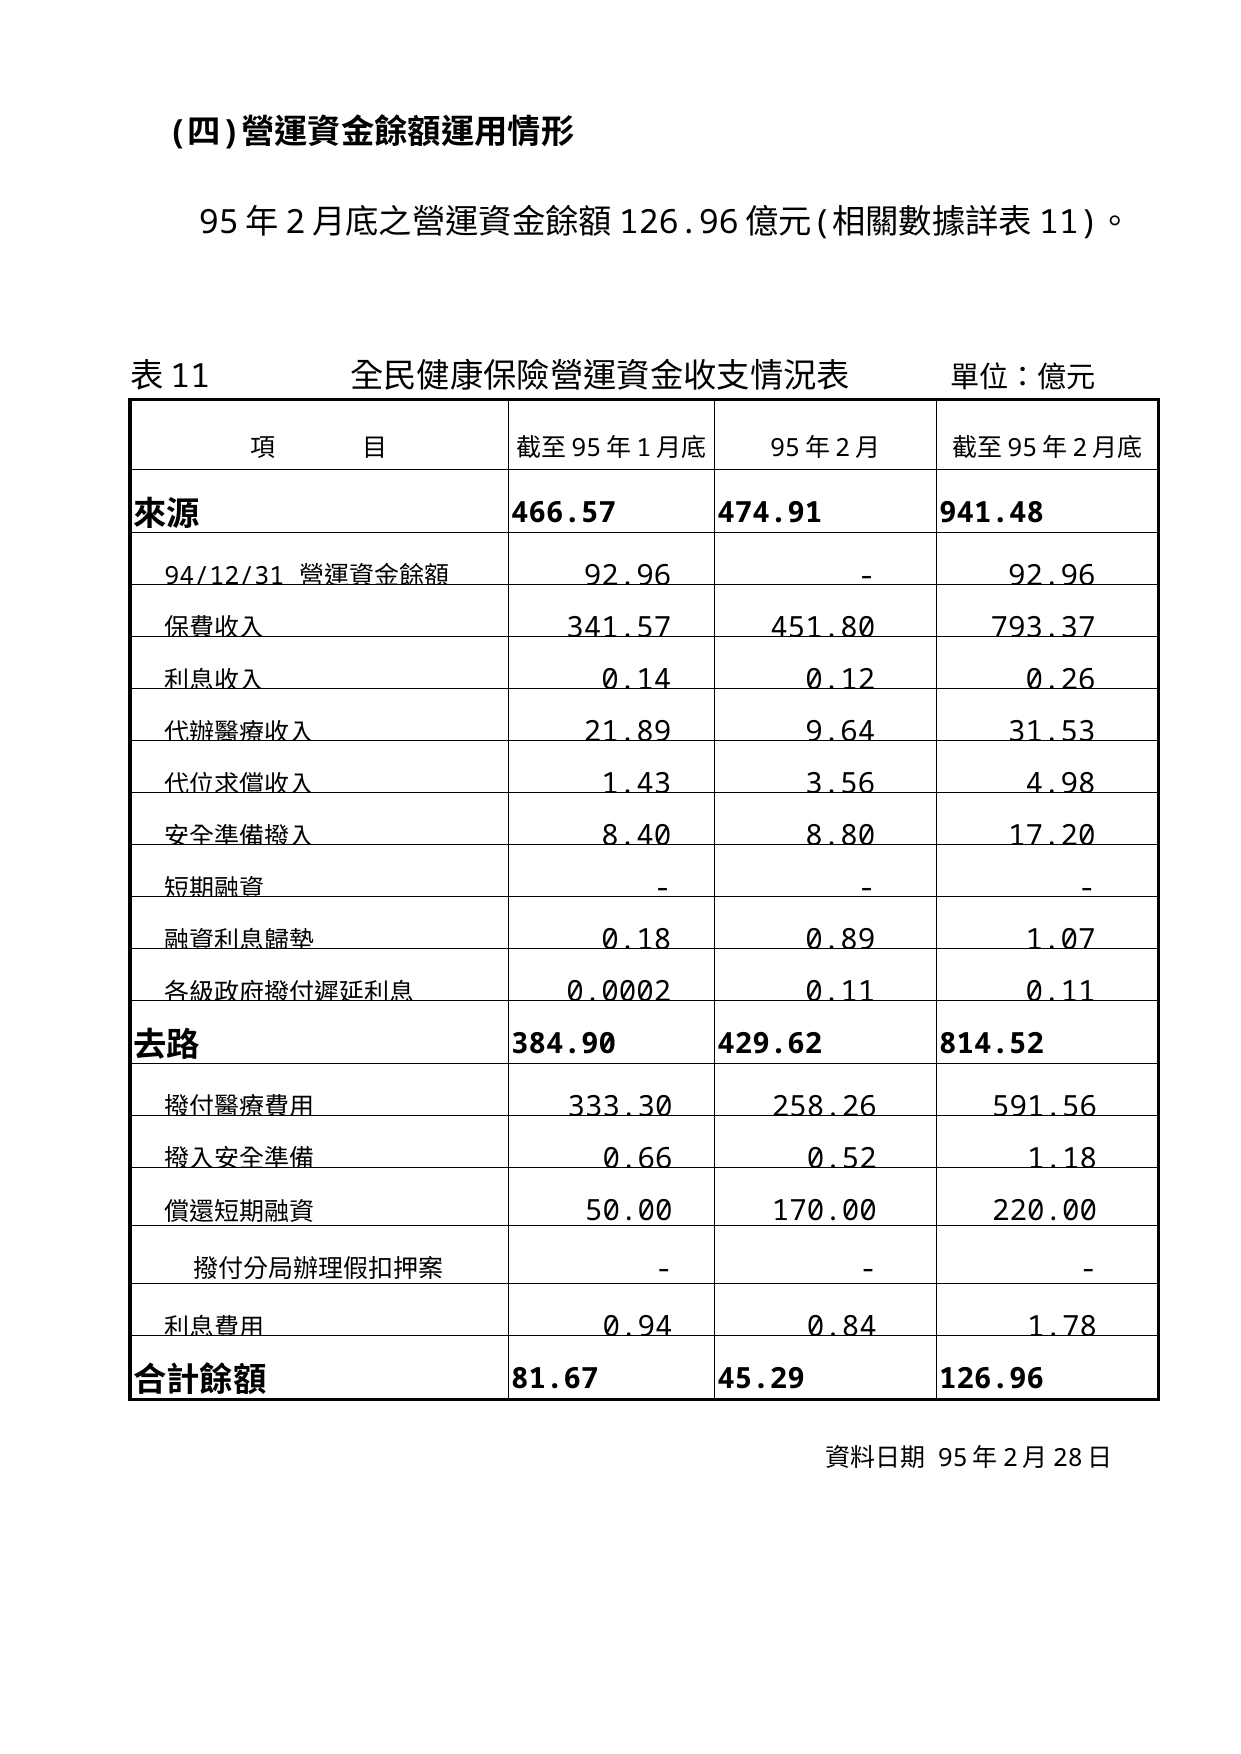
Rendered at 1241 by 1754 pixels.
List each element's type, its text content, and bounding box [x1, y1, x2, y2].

table_cell 92.96 [937, 533, 1157, 583]
table_cell 341.57 [509, 585, 714, 636]
table_cell 333.30 [509, 1064, 714, 1115]
table_cell 利息費用 [132, 1284, 508, 1335]
table_cell 4.98 [937, 741, 1157, 792]
table_cell 各級政府撥付遲延利息 [132, 949, 508, 1000]
table_cell 代位求償收入 [132, 741, 508, 792]
table_cell 0.26 [937, 637, 1157, 688]
table_cell 50.00 [509, 1168, 714, 1225]
table_cell 92.96 [509, 533, 714, 583]
table_cell 81.67 [509, 1336, 714, 1398]
table_cell 3.56 [715, 741, 936, 792]
table_cell 170.00 [715, 1168, 936, 1225]
table_cell 9.64 [715, 689, 936, 740]
table_cell 474.91 [715, 470, 936, 531]
table_cell - [715, 533, 936, 583]
table_cell 0.12 [715, 637, 936, 688]
table_cell 814.52 [937, 1001, 1157, 1063]
table_cell 0.66 [509, 1116, 714, 1167]
table_cell 償還短期融資 [132, 1168, 508, 1225]
table_cell 1.43 [509, 741, 714, 792]
table_cell 代辦醫療收入 [132, 689, 508, 740]
table_cell 429.62 [715, 1001, 936, 1063]
table_cell 0.18 [509, 897, 714, 948]
table_cell 0.52 [715, 1116, 936, 1167]
table_cell 126.96 [937, 1336, 1157, 1398]
table_cell - [937, 1226, 1157, 1283]
table_cell 1.18 [937, 1116, 1157, 1167]
table_cell - [509, 845, 714, 896]
table_cell 384.90 [509, 1001, 714, 1063]
table_cell 撥付醫療費用 [132, 1064, 508, 1115]
table_cell 8.40 [509, 793, 714, 844]
table_cell 17.20 [937, 793, 1157, 844]
table_cell 451.80 [715, 585, 936, 636]
table_cell 0.11 [715, 949, 936, 1000]
table_cell 0.89 [715, 897, 936, 948]
table_cell 撥付分局辦理假扣押案 [132, 1226, 508, 1283]
text 表11 全民健康保險營運資金收支情況表 單位：億元 [130, 349, 1162, 397]
table_cell 591.56 [937, 1064, 1157, 1115]
table_cell 來源 [132, 470, 508, 531]
table_cell 8.80 [715, 793, 936, 844]
table_cell 793.37 [937, 585, 1157, 636]
table_cell 合計餘額 [132, 1336, 508, 1398]
table_cell 0.94 [509, 1284, 714, 1335]
table_cell 0.0002 [509, 949, 714, 1000]
text 資料日期 95年2月28日 [825, 1414, 1162, 1476]
table_cell 保費收入 [132, 585, 508, 636]
table_header 截至95年2月底 [937, 401, 1157, 469]
table_cell 45.29 [715, 1336, 936, 1398]
table_cell - [715, 845, 936, 896]
table_cell 0.84 [715, 1284, 936, 1335]
table_cell 去路 [132, 1001, 508, 1063]
table_cell - [509, 1226, 714, 1283]
table_cell 短期融資 [132, 845, 508, 896]
table_cell 220.00 [937, 1168, 1157, 1225]
text 95年2月底之營運資金餘額126.96億元(相關數據詳表11)。 [198, 177, 1213, 240]
table_header 截至95年1月底 [509, 401, 714, 469]
table_header 項 目 [132, 401, 508, 469]
table_cell 0.14 [509, 637, 714, 688]
table_cell 安全準備撥入 [132, 793, 508, 844]
table_cell 31.53 [937, 689, 1157, 740]
table_cell 利息收入 [132, 637, 508, 688]
table_cell 94/12/31 營運資金餘額 [132, 533, 508, 583]
table_cell 融資利息歸墊 [132, 897, 508, 948]
table_cell 466.57 [509, 470, 714, 531]
table_cell 941.48 [937, 470, 1157, 531]
table_cell 撥入安全準備 [132, 1116, 508, 1167]
text (四)營運資金餘額運用情形 [167, 104, 1162, 153]
table_cell 0.11 [937, 949, 1157, 1000]
table_cell 21.89 [509, 689, 714, 740]
table_cell - [937, 845, 1157, 896]
table_cell 1.07 [937, 897, 1157, 948]
table_cell - [715, 1226, 936, 1283]
table_header 95年2月 [715, 401, 936, 469]
table_cell 258.26 [715, 1064, 936, 1115]
table_cell 1.78 [937, 1284, 1157, 1335]
